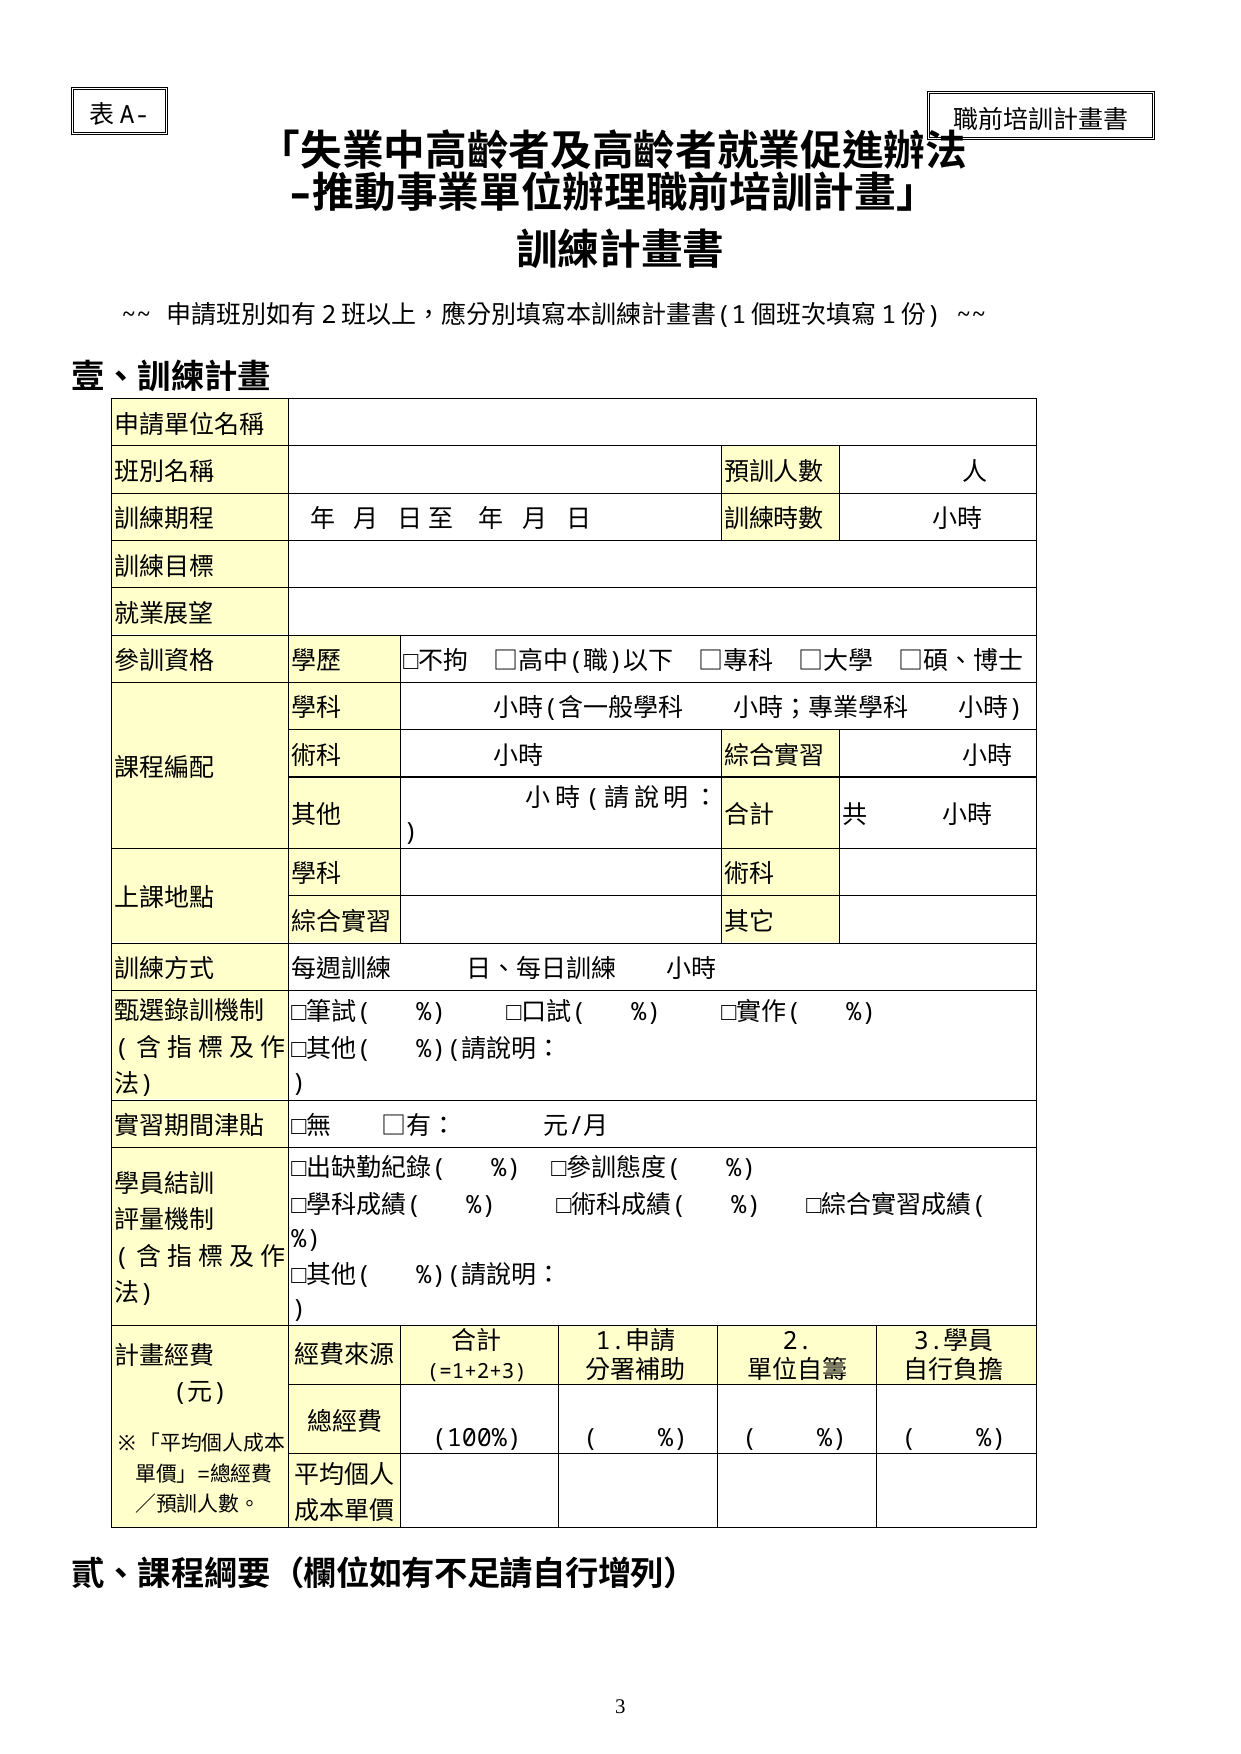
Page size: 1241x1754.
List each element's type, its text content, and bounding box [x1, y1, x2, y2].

table_cell (100%) [401, 1385, 558, 1453]
table_cell 訓練方式 [112, 944, 288, 990]
table_cell 平均個人成本單價 [289, 1454, 400, 1527]
table_cell □不拘 □高中(職)以下 □專科 □大學 □碩、博士 [401, 636, 1036, 682]
table_header ~~ 申請班別如有2班以上，應分別填寫本訓練計畫書(1個班次填寫1份) ~~ [103, 295, 1004, 331]
table_cell 共 小時 [840, 778, 1036, 848]
table_cell 就業展望 [112, 588, 288, 634]
table_cell [289, 588, 1036, 634]
table_cell 人 [840, 446, 1036, 493]
table_cell [559, 1454, 717, 1527]
table_cell □出缺勤紀錄( %) □參訓態度( %) □學科成績( %) □術科成績( %) □綜合實習成績( %) □其他( %)(請說明： ) [289, 1148, 1036, 1325]
table_cell [289, 541, 1036, 587]
table_cell 上課地點 [112, 849, 288, 942]
table_cell [401, 849, 721, 895]
table_cell 每週訓練 日、每日訓練 小時 [289, 944, 1036, 990]
table_cell 訓練時數 [722, 494, 839, 540]
table_cell 甄選錄訓機制 (含指標及作法) [112, 991, 288, 1099]
table_cell 小時(含一般學科 小時；專業學科 小時) [401, 683, 1036, 729]
table_cell [840, 849, 1036, 895]
table_cell 學科 [289, 683, 400, 729]
table_cell 綜合實習 [722, 730, 839, 776]
text 職前培訓計畫書表 [942, 99, 1140, 132]
table_cell 實習期間津貼 [112, 1101, 288, 1147]
table_cell 術科 [289, 730, 400, 776]
table_cell 計畫經費 (元) ※「平均個人成本單價」=總經費／預訓人數。 [112, 1326, 288, 1527]
table_cell 經費來源 [289, 1326, 400, 1384]
table_cell [877, 1454, 1036, 1527]
text 訓練計畫書 [71, 216, 1169, 276]
table_cell ( %) [877, 1385, 1036, 1453]
table_cell 合計 [722, 778, 839, 848]
table_cell 小時 [840, 730, 1036, 776]
table_cell 班別名稱 [112, 446, 288, 493]
table_cell 年 月 日 至 年 月 日 [289, 494, 721, 540]
table_cell [718, 1454, 876, 1527]
table_cell □無 □有： 元/月 [289, 1101, 1036, 1147]
table_header [289, 399, 1036, 445]
table_cell 預訓人數 [722, 446, 839, 493]
table_cell 總經費 [289, 1385, 400, 1453]
table_cell 2. 單位自籌 [718, 1326, 876, 1384]
table_cell 課程編配 [112, 683, 288, 848]
table_cell [401, 1454, 558, 1527]
table_cell 小時 [401, 730, 721, 776]
table_cell 術科 [722, 849, 839, 895]
table_cell 小時 [840, 494, 1036, 540]
table_cell 參訓資格 [112, 636, 288, 682]
table_cell □筆試( %) □口試( %) □實作( %) □其他( %)(請說明： ) [289, 991, 1036, 1099]
table_cell 其它 [722, 896, 839, 942]
table_cell 學員結訓 評量機制 (含指標及作法) [112, 1148, 288, 1325]
table_cell 1.申請 分署補助 [559, 1326, 717, 1384]
table_cell 小時(請說明： ) [401, 778, 721, 848]
table_cell 綜合實習 [289, 896, 400, 942]
table_cell 訓練期程 [112, 494, 288, 540]
text 「失業中高齡者及高齡者就業促進辦法 [56, 132, 1169, 174]
table_cell [840, 896, 1036, 942]
table_cell ( %) [559, 1385, 717, 1453]
text 表A-3 [86, 95, 152, 127]
table_header 申請單位名稱 [112, 399, 288, 445]
text –推動事業單位辦理職前培訓計畫」 [56, 174, 1169, 216]
table_cell [289, 446, 721, 493]
table_cell 其他 [289, 778, 400, 848]
table_cell 3.學員 自行負擔 [877, 1326, 1036, 1384]
text 貳、課程綱要（欄位如有不足請自行增列） [71, 1547, 1169, 1595]
table_cell 學歷 [289, 636, 400, 682]
table_cell 合計 (=1+2+3) [401, 1326, 558, 1384]
table_cell 訓練目標 [112, 541, 288, 587]
text 壹、訓練計畫 [71, 350, 1169, 398]
table_cell 學科 [289, 849, 400, 895]
table_cell [401, 896, 721, 942]
table_cell ( %) [718, 1385, 876, 1453]
